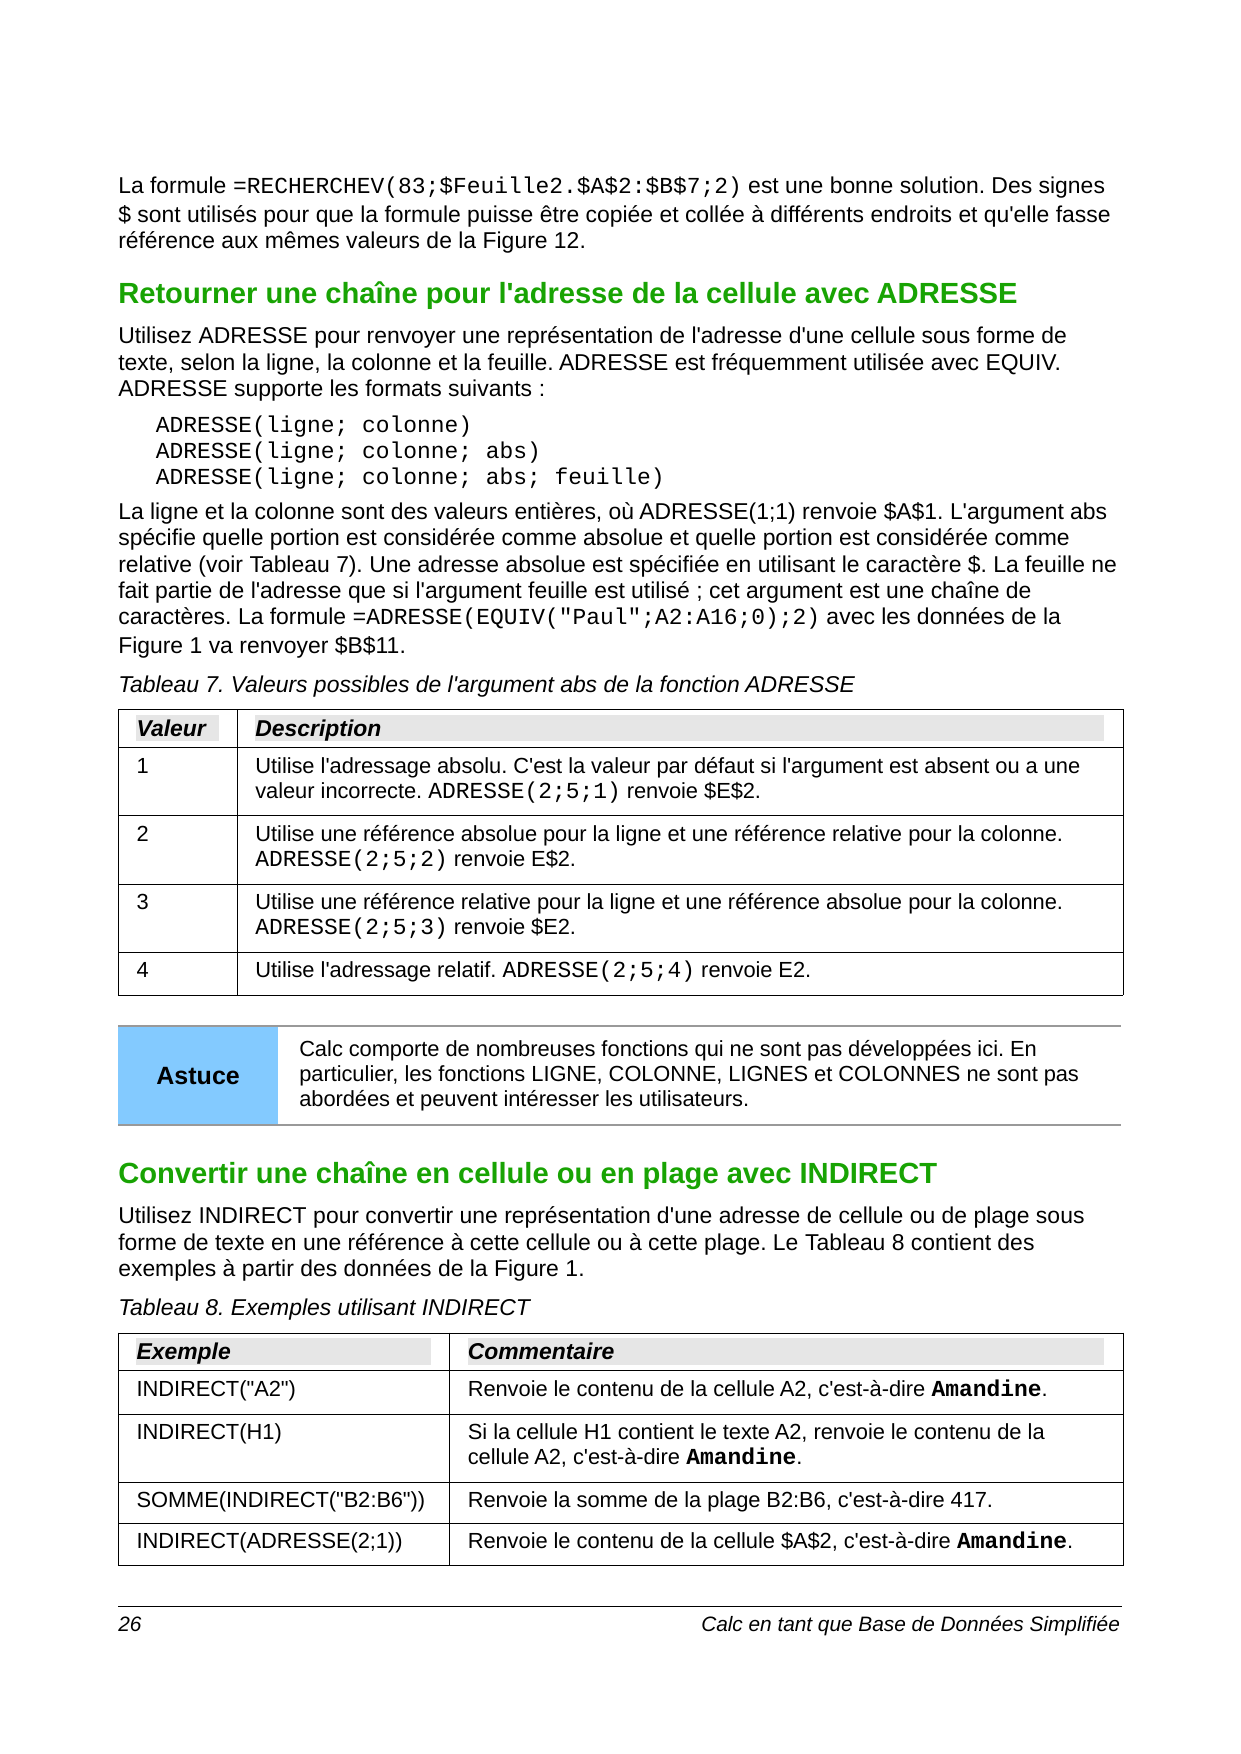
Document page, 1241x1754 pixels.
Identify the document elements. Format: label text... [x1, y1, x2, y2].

table_header Exemple [119, 1334, 449, 1370]
subtitle Retourner une chaîne pour l'adresse de la cellule avec ADRESSE [118, 276, 1122, 310]
table_cell 4 [119, 953, 237, 994]
table_cell Utilise l'adressage absolu. C'est la valeur par défaut si l'argument est absent ou a une valeur incorrecte. ADRESSE(2;5;1) renvoie $E$2. [238, 748, 1123, 815]
table_cell 3 [119, 885, 237, 952]
table_cell 1 [119, 748, 237, 815]
table_cell Si la cellule H1 contient le texte A2, renvoie le contenu de la cellule A2, c'est-à-dire Amandine. [450, 1415, 1123, 1482]
table_header Valeur [119, 710, 237, 747]
table_cell Renvoie le contenu de la cellule A2, c'est-à-dire Amandine. [450, 1371, 1123, 1413]
text Utilisez INDIRECT pour convertir une représentation d'une adresse de cellule ou de plage sous forme de texte en une référence à cette cellule ou à cette plage. Le Tableau 8 contient des exemples à partir des données de la Figure 1. [118, 1202, 1122, 1281]
text ADRESSE(ligne; colonne) [156, 414, 1122, 440]
table_cell Renvoie la somme de la plage B2:B6, c'est-à-dire 417. [450, 1483, 1123, 1522]
table_cell Utilise une référence absolue pour la ligne et une référence relative pour la colonne. ADRESSE(2;5;2) renvoie E$2. [238, 816, 1123, 883]
table_cell 2 [119, 816, 237, 883]
table_header Astuce [118, 1027, 278, 1124]
text Tableau 8. Exemples utilisant INDIRECT [118, 1294, 1122, 1320]
table_cell SOMME(INDIRECT("B2:B6")) [119, 1483, 449, 1522]
table_cell Utilise une référence relative pour la ligne et une référence absolue pour la colonne. ADRESSE(2;5;3) renvoie $E2. [238, 885, 1123, 952]
table_header Calc comporte de nombreuses fonctions qui ne sont pas développées ici. En particulier, les fonctions LIGNE, COLONNE, LIGNES et COLONNES ne sont pas abordées et peuvent intéresser les utilisateurs. [278, 1027, 1121, 1124]
text ADRESSE(ligne; colonne; abs) [156, 440, 1122, 466]
text La formule =RECHERCHEV(83;$Feuille2.$A$2:$B$7;2) est une bonne solution. Des signes $ sont utilisés pour que la formule puisse être copiée et collée à différents endroits et qu'elle fasse référence aux mêmes valeurs de la Figure 12. [118, 172, 1122, 253]
text La ligne et la colonne sont des valeurs entières, où ADRESSE(1;1) renvoie $A$1. L'argument abs spécifie quelle portion est considérée comme absolue et quelle portion est considérée comme relative (voir Tableau 7). Une adresse absolue est spécifiée en utilisant le caractère $. La feuille ne fait partie de l'adresse que si l'argument feuille est utilisé ; cet argument est une chaîne de caractères. La formule =ADRESSE(EQUIV("Paul";A2:A16;0);2) avec les données de la Figure 1 va renvoyer $B$11. [118, 498, 1122, 658]
table_cell INDIRECT(ADRESSE(2;1)) [119, 1524, 449, 1565]
table_header Description [238, 710, 1123, 747]
text ADRESSE(ligne; colonne; abs; feuille) [156, 466, 1122, 492]
table_cell INDIRECT("A2") [119, 1371, 449, 1413]
table_cell Renvoie le contenu de la cellule $A$2, c'est-à-dire Amandine. [450, 1524, 1123, 1565]
table_cell INDIRECT(H1) [119, 1415, 449, 1482]
subtitle Convertir une chaîne en cellule ou en plage avec INDIRECT [118, 1156, 1122, 1190]
text Utilisez ADRESSE pour renvoyer une représentation de l'adresse d'une cellule sous forme de texte, selon la ligne, la colonne et la feuille. ADRESSE est fréquemment utilisée avec EQUIV. ADRESSE supporte les formats suivants : [118, 322, 1122, 401]
table_cell Utilise l'adressage relatif. ADRESSE(2;5;4) renvoie E2. [238, 953, 1123, 994]
text Tableau 7. Valeurs possibles de l'argument abs de la fonction ADRESSE [118, 671, 1122, 697]
table_header Commentaire [450, 1334, 1123, 1370]
